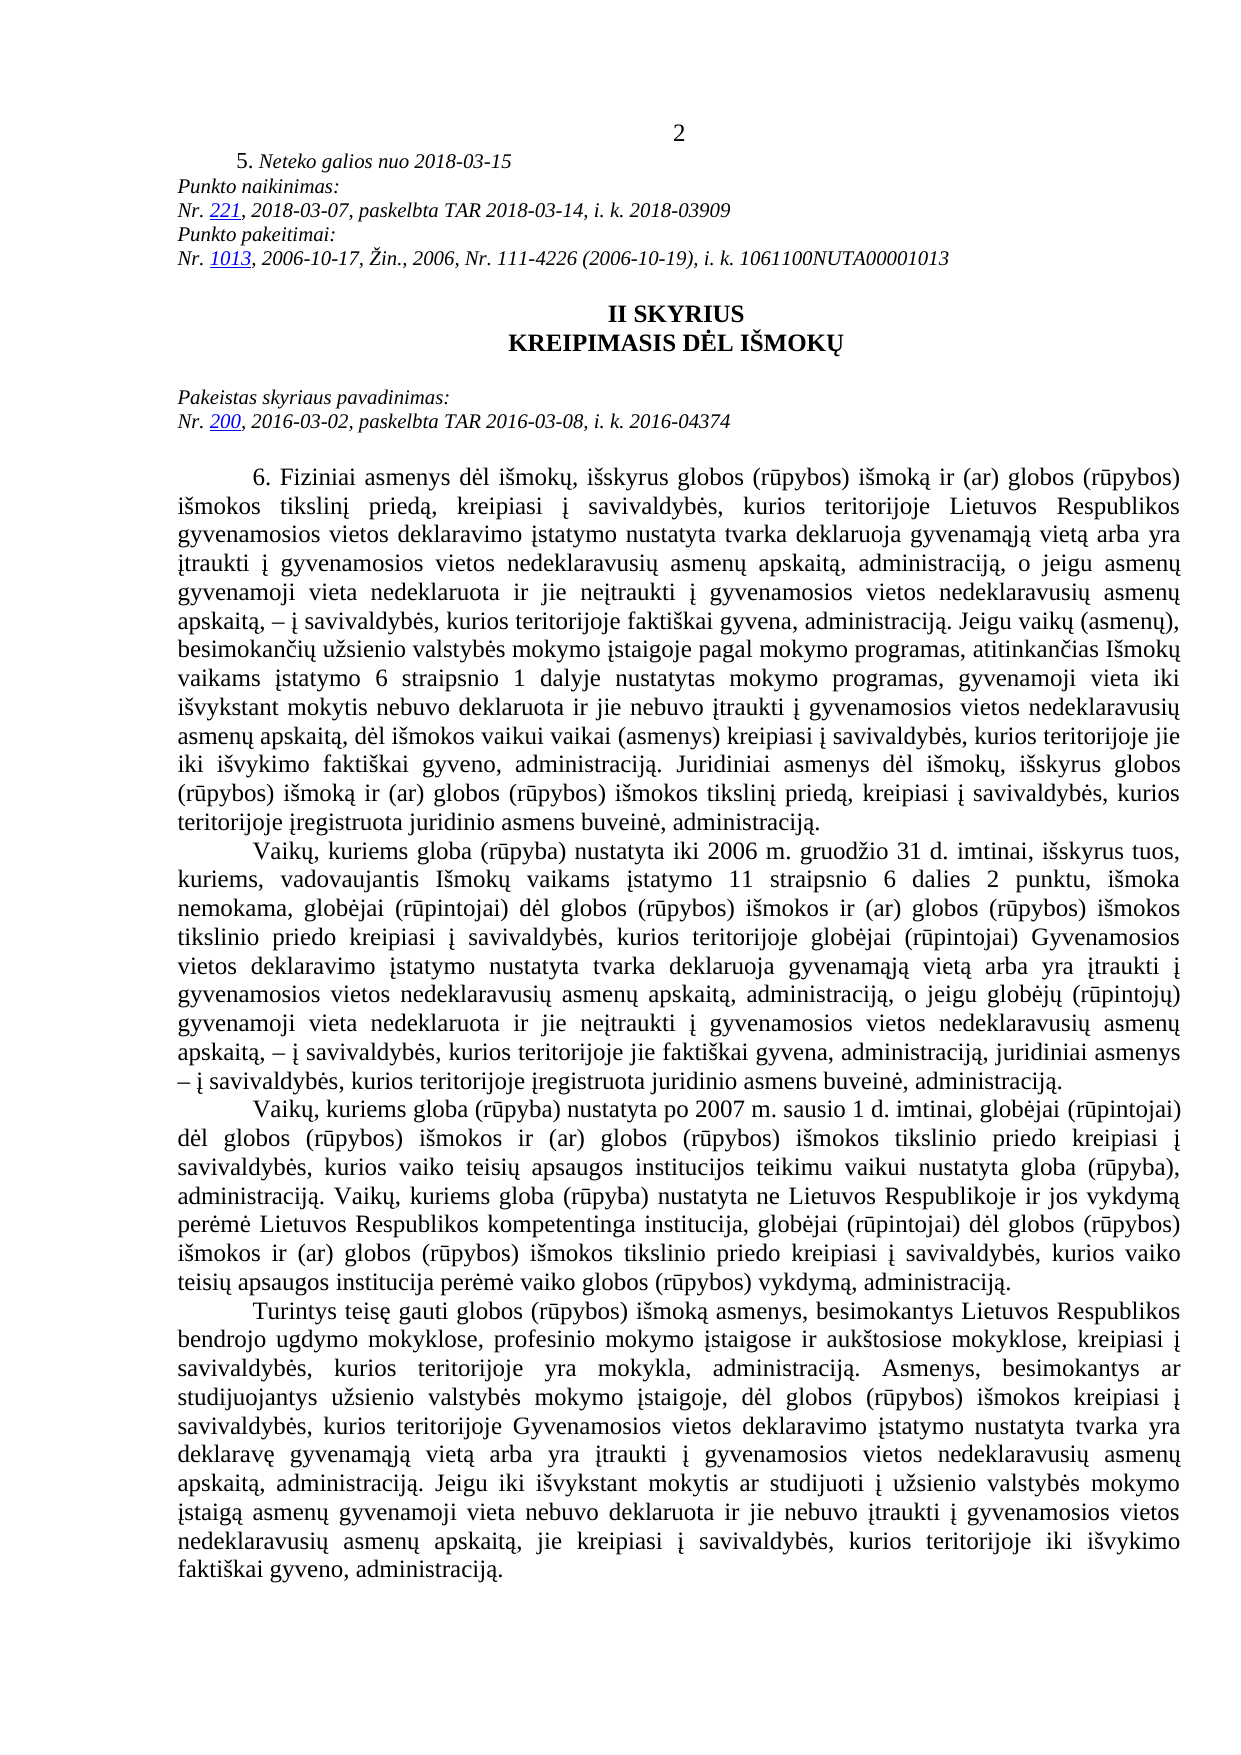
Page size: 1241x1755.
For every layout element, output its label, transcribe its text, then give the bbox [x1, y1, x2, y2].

text Punkto naikinimas: [177, 174, 1181, 198]
text Nr. 1013, 2006-10-17, Žin., 2006, Nr. 111-4226 (2006-10-19), i. k. 1061100NUTA00001013 [177, 246, 1181, 270]
text Nr. 200, 2016-03-02, paskelbta TAR 2016-03-08, i. k. 2016-04374 [177, 409, 1181, 433]
text Vaikų, kuriems globa (rūpyba) nustatyta iki 2006 m. gruodžio 31 d. imtinai, išskyrus tuos, kuriems, vadovaujantis Išmokų vaikams įstatymo 11 straipsnio 6 dalies 2 punktu, išmoka nemokama, globėjai (rūpintojai) dėl globos (rūpybos) išmokos ir (ar) globos (rūpybos) išmokos tikslinio priedo kreipiasi į savivaldybės, kurios teritorijoje globėjai (rūpintojai) Gyvenamosios vietos deklaravimo įstatymo nustatyta tvarka deklaruoja gyvenamąją vietą arba yra įtraukti į gyvenamosios vietos nedeklaravusių asmenų apskaitą, administraciją, o jeigu globėjų (rūpintojų) gyvenamoji vieta nedeklaruota ir jie neįtraukti į gyvenamosios vietos nedeklaravusių asmenų apskaitą, – į savivaldybės, kurios teritorijoje jie faktiškai gyvena, administraciją, juridiniai asmenys – į savivaldybės, kurios teritorijoje įregistruota juridinio asmens buveinė, administraciją. [177, 836, 1181, 1094]
text Punkto pakeitimai: [177, 222, 1181, 246]
text Nr. 221, 2018-03-07, paskelbta TAR 2018-03-14, i. k. 2018-03909 [177, 198, 1181, 222]
text 6. Fiziniai asmenys dėl išmokų, išskyrus globos (rūpybos) išmoką ir (ar) globos (rūpybos) išmokos tikslinį priedą, kreipiasi į savivaldybės, kurios teritorijoje Lietuvos Respublikos gyvenamosios vietos deklaravimo įstatymo nustatyta tvarka deklaruoja gyvenamąją vietą arba yra įtraukti į gyvenamosios vietos nedeklaravusių asmenų apskaitą, administraciją, o jeigu asmenų gyvenamoji vieta nedeklaruota ir jie neįtraukti į gyvenamosios vietos nedeklaravusių asmenų apskaitą, – į savivaldybės, kurios teritorijoje faktiškai gyvena, administraciją. Jeigu vaikų (asmenų), besimokančių užsienio valstybės mokymo įstaigoje pagal mokymo programas, atitinkančias Išmokų vaikams įstatymo 6 straipsnio 1 dalyje nustatytas mokymo programas, gyvenamoji vieta iki išvykstant mokytis nebuvo deklaruota ir jie nebuvo įtraukti į gyvenamosios vietos nedeklaravusių asmenų apskaitą, dėl išmokos vaikui vaikai (asmenys) kreipiasi į savivaldybės, kurios teritorijoje jie iki išvykimo faktiškai gyveno, administraciją. Juridiniai asmenys dėl išmokų, išskyrus globos (rūpybos) išmoką ir (ar) globos (rūpybos) išmokos tikslinį priedą, kreipiasi į savivaldybės, kurios teritorijoje įregistruota juridinio asmens buveinė, administraciją. [177, 462, 1181, 836]
text Vaikų, kuriems globa (rūpyba) nustatyta po 2007 m. sausio 1 d. imtinai, globėjai (rūpintojai) dėl globos (rūpybos) išmokos ir (ar) globos (rūpybos) išmokos tikslinio priedo kreipiasi į savivaldybės, kurios vaiko teisių apsaugos institucijos teikimu vaikui nustatyta globa (rūpyba), administraciją. Vaikų, kuriems globa (rūpyba) nustatyta ne Lietuvos Respublikoje ir jos vykdymą perėmė Lietuvos Respublikos kompetentinga institucija, globėjai (rūpintojai) dėl globos (rūpybos) išmokos ir (ar) globos (rūpybos) išmokos tikslinio priedo kreipiasi į savivaldybės, kurios vaiko teisių apsaugos institucija perėmė vaiko globos (rūpybos) vykdymą, administraciją. [177, 1094, 1181, 1296]
text Pakeistas skyriaus pavadinimas: [177, 385, 1181, 409]
text Turintys teisę gauti globos (rūpybos) išmoką asmenys, besimokantys Lietuvos Respublikos bendrojo ugdymo mokyklose, profesinio mokymo įstaigose ir aukštosiose mokyklose, kreipiasi į savivaldybės, kurios teritorijoje yra mokykla, administraciją. Asmenys, besimokantys ar studijuojantys užsienio valstybės mokymo įstaigoje, dėl globos (rūpybos) išmokos kreipiasi į savivaldybės, kurios teritorijoje Gyvenamosios vietos deklaravimo įstatymo nustatyta tvarka yra deklaravę gyvenamąją vietą arba yra įtraukti į gyvenamosios vietos nedeklaravusių asmenų apskaitą, administraciją. Jeigu iki išvykstant mokytis ar studijuoti į užsienio valstybės mokymo įstaigą asmenų gyvenamoji vieta nebuvo deklaruota ir jie nebuvo įtraukti į gyvenamosios vietos nedeklaravusių asmenų apskaitą, jie kreipiasi į savivaldybės, kurios teritorijoje iki išvykimo faktiškai gyveno, administraciją. [177, 1296, 1181, 1583]
text II SKYRIUS KREIPIMASIS DĖL IŠMOKŲ [177, 299, 1181, 356]
text 5. Neteko galios nuo 2018-03-15 [177, 148, 1181, 174]
